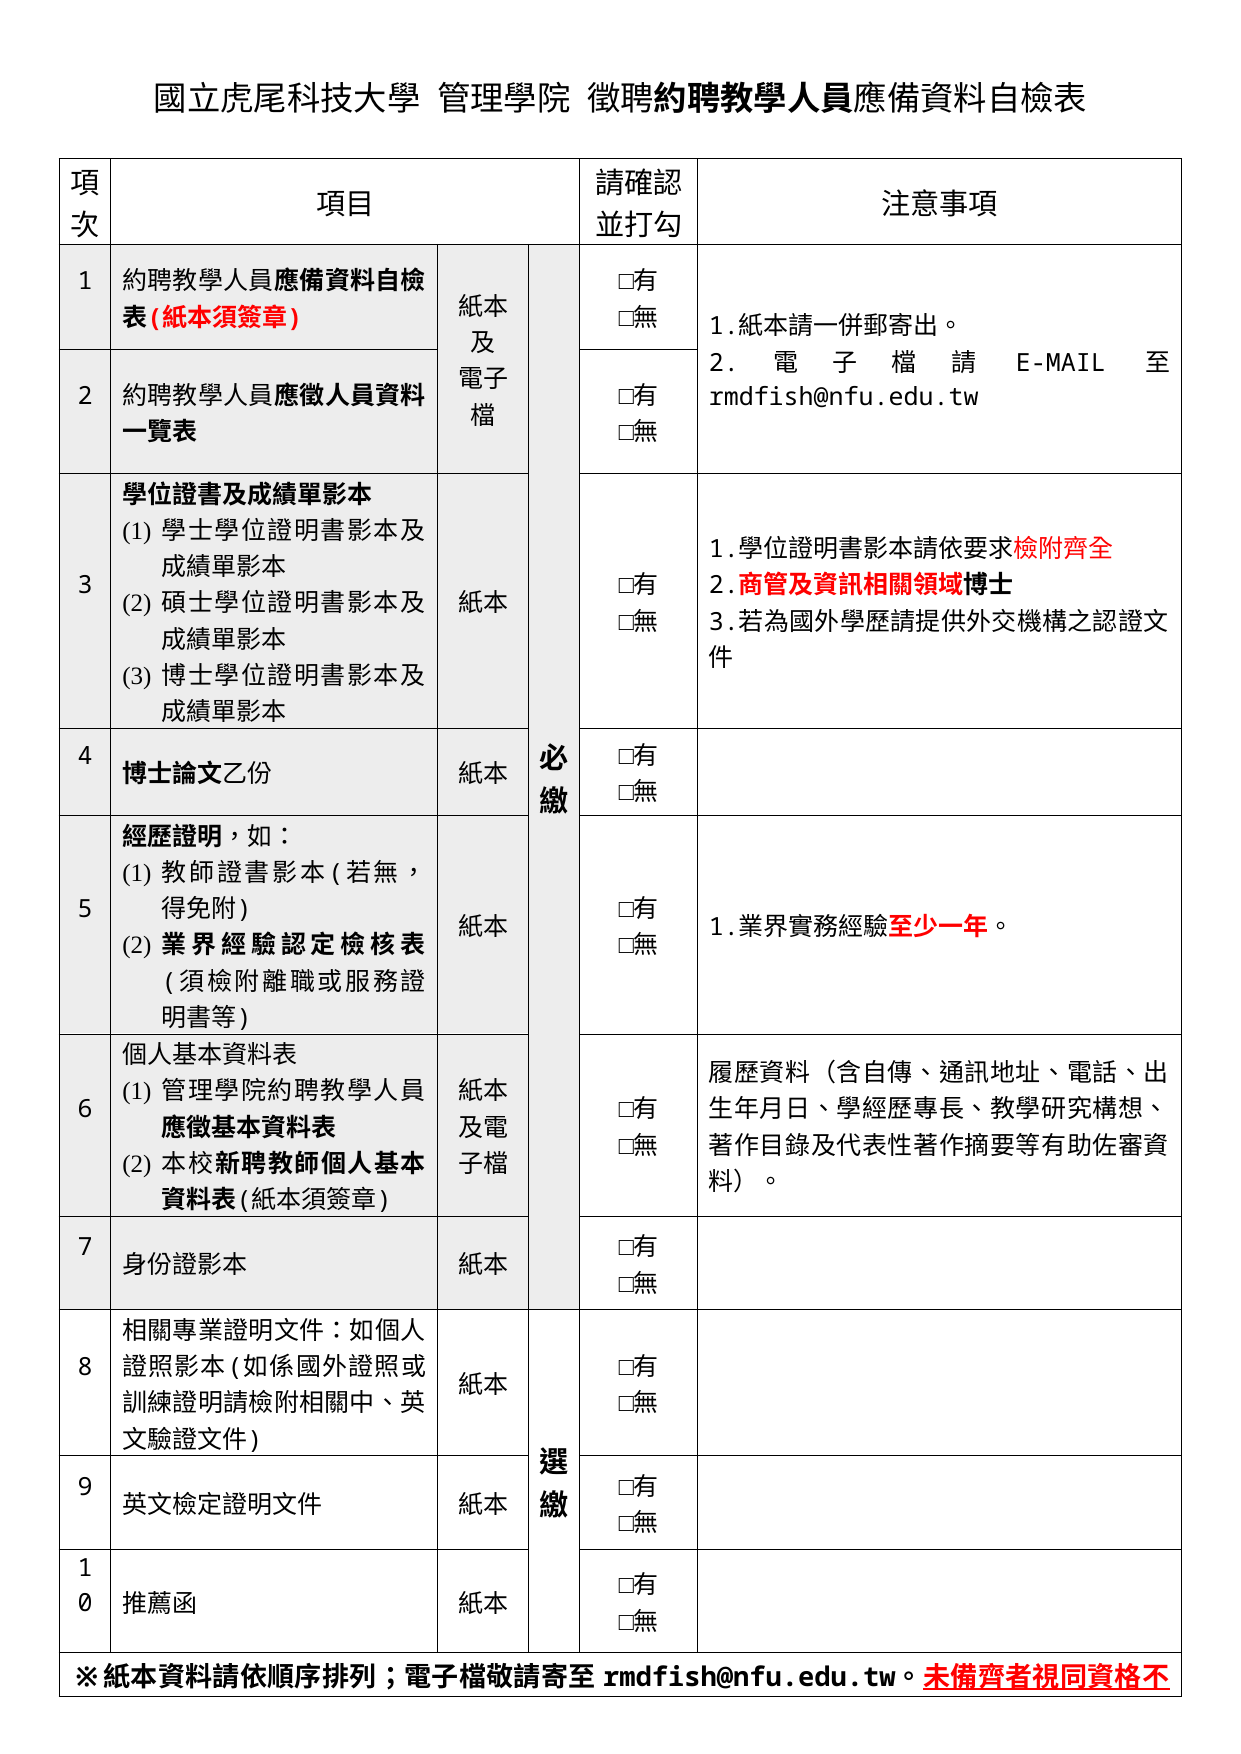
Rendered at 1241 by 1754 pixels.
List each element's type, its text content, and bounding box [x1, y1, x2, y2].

table_cell 紙本及 電子檔 [438, 245, 528, 473]
table_header 項目 [111, 159, 579, 244]
table_cell □有 □無 [580, 1035, 697, 1216]
table_cell □有 □無 [580, 474, 697, 728]
table_cell □有 □無 [580, 1456, 697, 1549]
table_cell □有 □無 [580, 816, 697, 1033]
table_cell 英文檢定證明文件 [111, 1456, 437, 1549]
table_cell 紙本 [438, 1310, 528, 1455]
table_cell [60, 729, 110, 815]
table_cell □有 □無 [580, 350, 697, 473]
table_header 請確認並打勾 [580, 159, 697, 244]
text 國立虎尾科技大學 管理學院 徵聘約聘教學人員應備資料自檢表 [59, 72, 1181, 120]
table_cell □有 □無 [580, 245, 697, 349]
table_cell 紙本 [438, 729, 528, 815]
table_cell [698, 1217, 1181, 1309]
table_cell 推薦函 [111, 1550, 437, 1652]
table_cell 紙本 [438, 474, 528, 728]
table_cell 身份證影本 [111, 1217, 437, 1309]
table_cell □有 □無 [580, 1217, 697, 1309]
table_cell 必繳 [529, 245, 579, 1309]
table_cell [60, 1550, 110, 1652]
table_cell [698, 729, 1181, 815]
table_cell [60, 1310, 110, 1455]
table_cell 學位證書及成績單影本 學士學位證明書影本及成績單影本 碩士學位證明書影本及成績單影本 博士學位證明書影本及成績單影本 [111, 474, 437, 728]
table_cell 經歷證明，如： 教師證書影本(若無，得免附) 業界經驗認定檢核表(須檢附離職或服務證明書等) [111, 816, 437, 1033]
table_cell 約聘教學人員應徵人員資料一覽表 [111, 350, 437, 473]
table_cell [60, 1035, 110, 1216]
table_cell [698, 1550, 1181, 1652]
table_cell [698, 1456, 1181, 1549]
table_cell [60, 816, 110, 1033]
table_cell 紙本 [438, 1550, 528, 1652]
table_cell [60, 474, 110, 728]
table_header 項次 [60, 159, 110, 244]
table_cell ※紙本資料請依順序排列；電子檔敬請寄至rmdfish@nfu.edu.tw。未備齊者視同資格不 [60, 1653, 1181, 1696]
table_cell 履歷資料（含自傳、通訊地址、電話、出生年月日、學經歷專長、教學研究構想、著作目錄及代表性著作摘要等有助佐審資料）。 [698, 1035, 1181, 1216]
table_cell [60, 350, 110, 473]
table_cell □有 □無 [580, 1310, 697, 1455]
table_cell 選繳 [529, 1310, 579, 1652]
table_cell 博士論文乙份 [111, 729, 437, 815]
table_cell 相關專業證明文件：如個人證照影本(如係國外證照或訓練證明請檢附相關中、英文驗證文件) [111, 1310, 437, 1455]
table_cell [698, 1310, 1181, 1455]
table_cell 紙本 [438, 816, 528, 1033]
table_cell [60, 245, 110, 349]
table_header 注意事項 [698, 159, 1181, 244]
table_cell 1.業界實務經驗至少一年。 [698, 816, 1181, 1033]
table_cell 約聘教學人員應備資料自檢表(紙本須簽章) [111, 245, 437, 349]
table_cell □有 □無 [580, 1550, 697, 1652]
table_cell 紙本 [438, 1456, 528, 1549]
table_cell □有 □無 [580, 729, 697, 815]
table_cell 紙本 [438, 1217, 528, 1309]
table_cell 1.學位證明書影本請依要求檢附齊全 2.商管及資訊相關領域博士 3.若為國外學歷請提供外交機構之認證文件 [698, 474, 1181, 728]
table_cell 紙本及電子檔 [438, 1035, 528, 1216]
table_cell 1.紙本請一併郵寄出。 2.電子檔請E-MAIL至rmdfish@nfu.edu.tw [698, 245, 1181, 473]
table_cell 個人基本資料表 管理學院約聘教學人員應徵基本資料表 本校新聘教師個人基本資料表(紙本須簽章) [111, 1035, 437, 1216]
table_cell [60, 1217, 110, 1309]
table_cell [60, 1456, 110, 1549]
